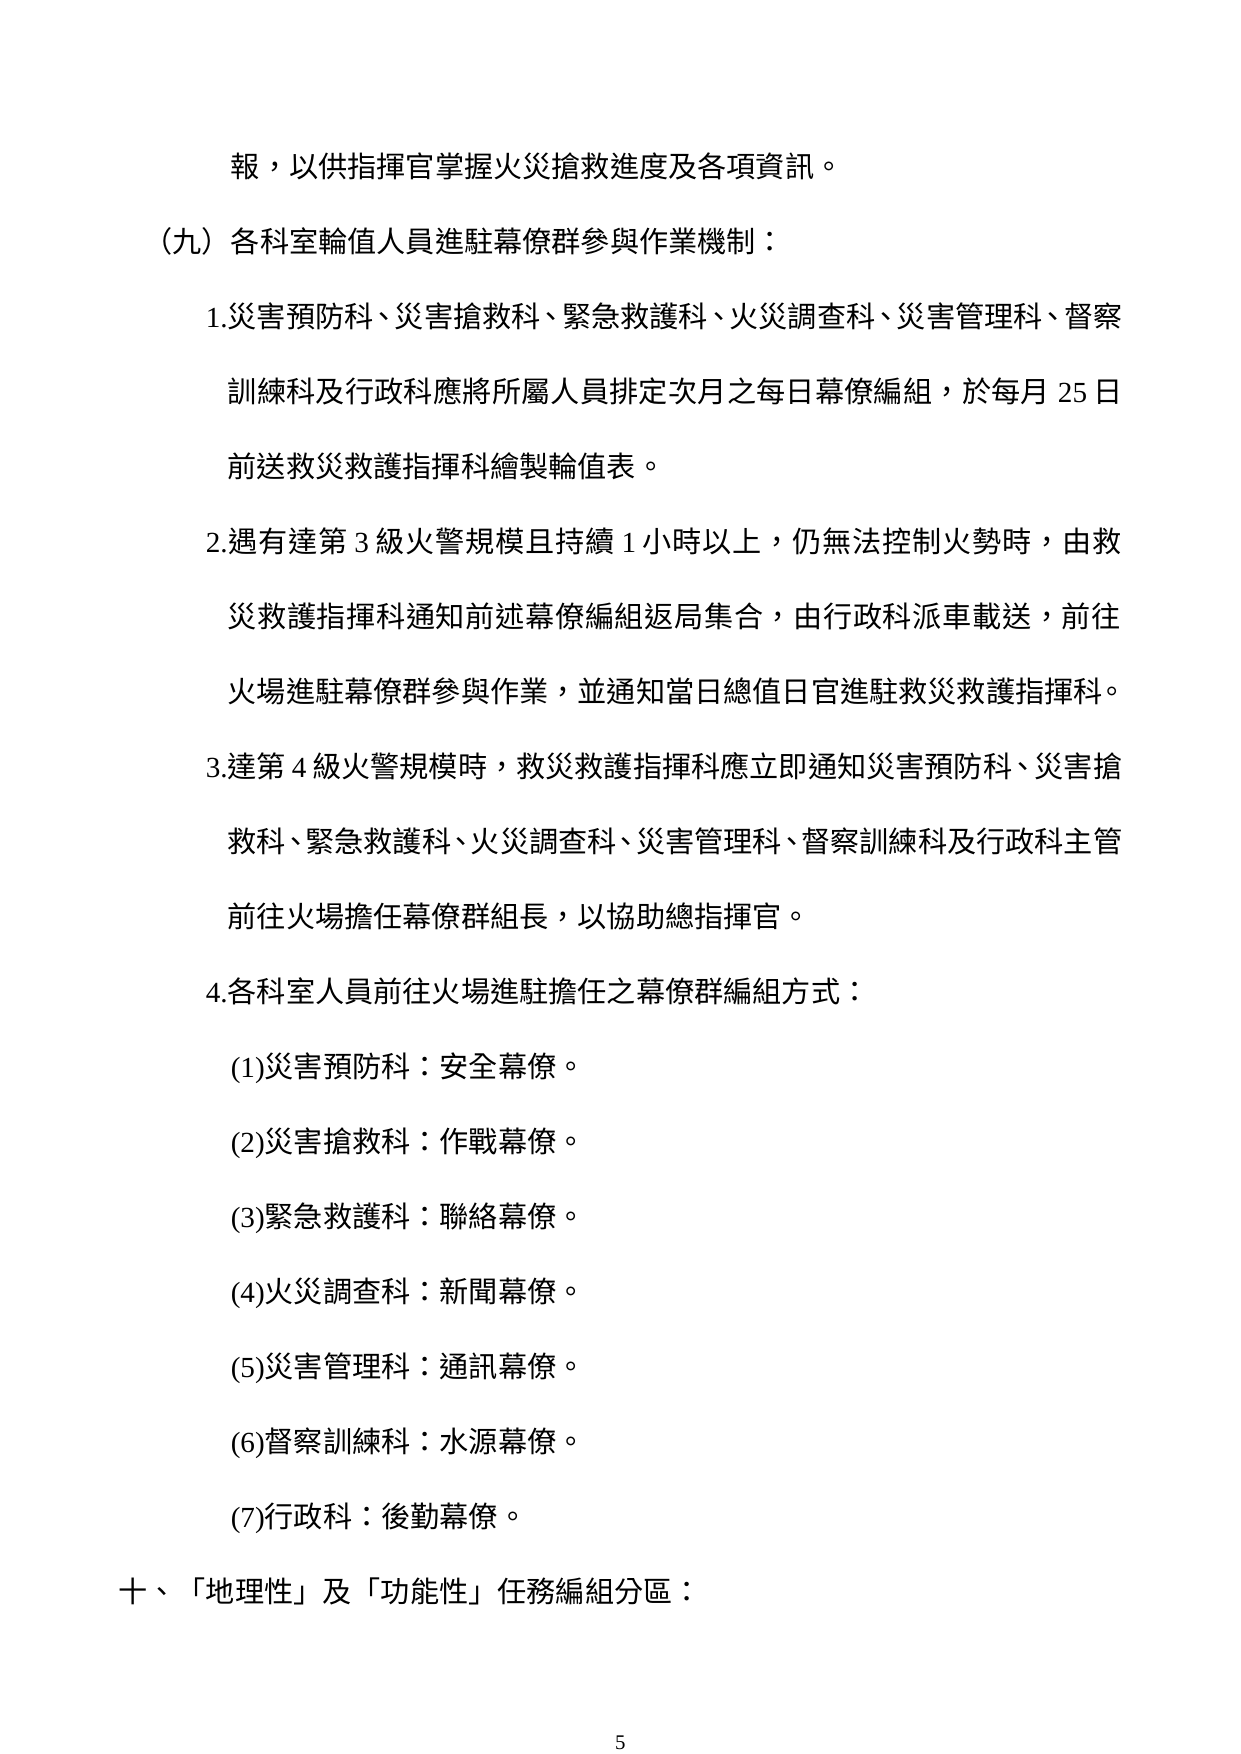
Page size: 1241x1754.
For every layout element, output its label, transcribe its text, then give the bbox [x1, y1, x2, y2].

text (2)災害搶救科：作戰幕僚。 [231, 1102, 1122, 1177]
text (4)火災調查科：新聞幕僚。 [231, 1252, 1122, 1327]
text 報，以供指揮官掌握火災搶救進度及各項資訊。 [143, 127, 1122, 202]
text 十、「地理性」及「功能性」任務編組分區： [118, 1552, 1122, 1627]
text （九）各科室輪值人員進駐幕僚群參與作業機制： [143, 202, 1122, 277]
text (3)緊急救護科：聯絡幕僚。 [231, 1177, 1122, 1252]
text 3.達第4級火警規模時，救災救護指揮科應立即通知災害預防科、災害搶救科、緊急救護科、火災調查科、災害管理科、督察訓練科及行政科主管前往火場擔任幕僚群組長，以協助總指揮官。 [206, 727, 1122, 952]
text (5)災害管理科：通訊幕僚。 [231, 1327, 1122, 1402]
text 1.災害預防科、災害搶救科、緊急救護科、火災調查科、災害管理科、督察訓練科及行政科應將所屬人員排定次月之每日幕僚編組，於每月25日前送救災救護指揮科繪製輪值表。 [206, 277, 1122, 502]
text 4.各科室人員前往火場進駐擔任之幕僚群編組方式： [206, 952, 1122, 1027]
text 2.遇有達第3級火警規模且持續1小時以上，仍無法控制火勢時，由救災救護指揮科通知前述幕僚編組返局集合，由行政科派車載送，前往火場進駐幕僚群參與作業，並通知當日總值日官進駐救災救護指揮科。 [206, 502, 1122, 727]
text (6)督察訓練科：水源幕僚。 [231, 1402, 1122, 1477]
text (7)行政科：後勤幕僚。 [231, 1477, 1122, 1552]
text (1)災害預防科：安全幕僚。 [231, 1027, 1122, 1102]
